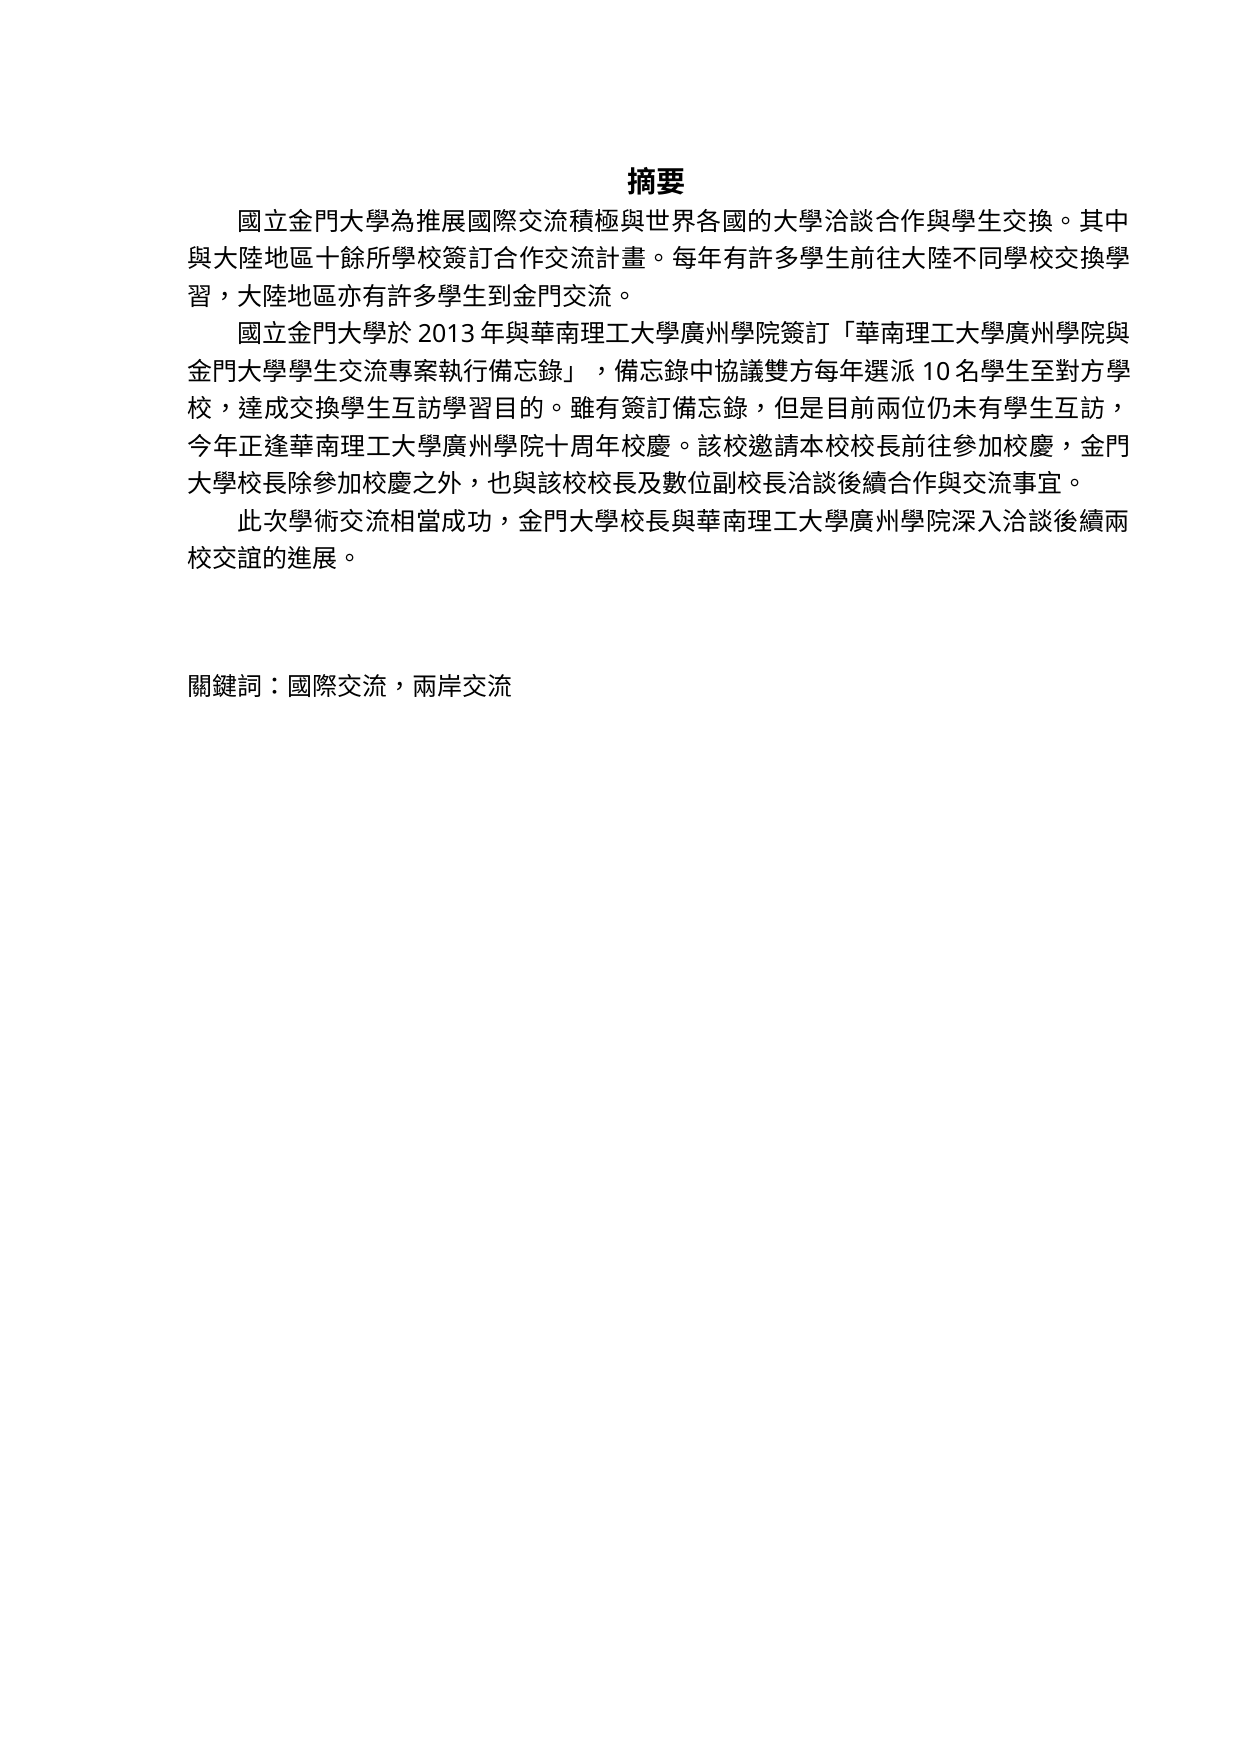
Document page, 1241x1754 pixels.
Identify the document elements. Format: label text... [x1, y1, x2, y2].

text 國立金門大學於2013年與華南理工大學廣州學院簽訂「華南理工大學廣州學院與金門大學學生交流專案執行備忘錄」，備忘錄中協議雙方每年選派10名學生至對方學校，達成交換學生互訪學習目的。雖有簽訂備忘錄，但是目前兩位仍未有學生互訪，今年正逢華南理工大學廣州學院十周年校慶。該校邀請本校校長前往參加校慶，金門大學校長除參加校慶之外，也與該校校長及數位副校長洽談後續合作與交流事宜。 [187, 313, 1131, 500]
text 國立金門大學為推展國際交流積極與世界各國的大學洽談合作與學生交換。其中與大陸地區十餘所學校簽訂合作交流計畫。每年有許多學生前往大陸不同學校交換學習，大陸地區亦有許多學生到金門交流。 [187, 200, 1131, 313]
subtitle 摘要 [175, 160, 1138, 200]
text 關鍵詞：國際交流，兩岸交流 [187, 666, 1142, 702]
text 此次學術交流相當成功，金門大學校長與華南理工大學廣州學院深入洽談後續兩校交誼的進展。 [187, 500, 1131, 575]
